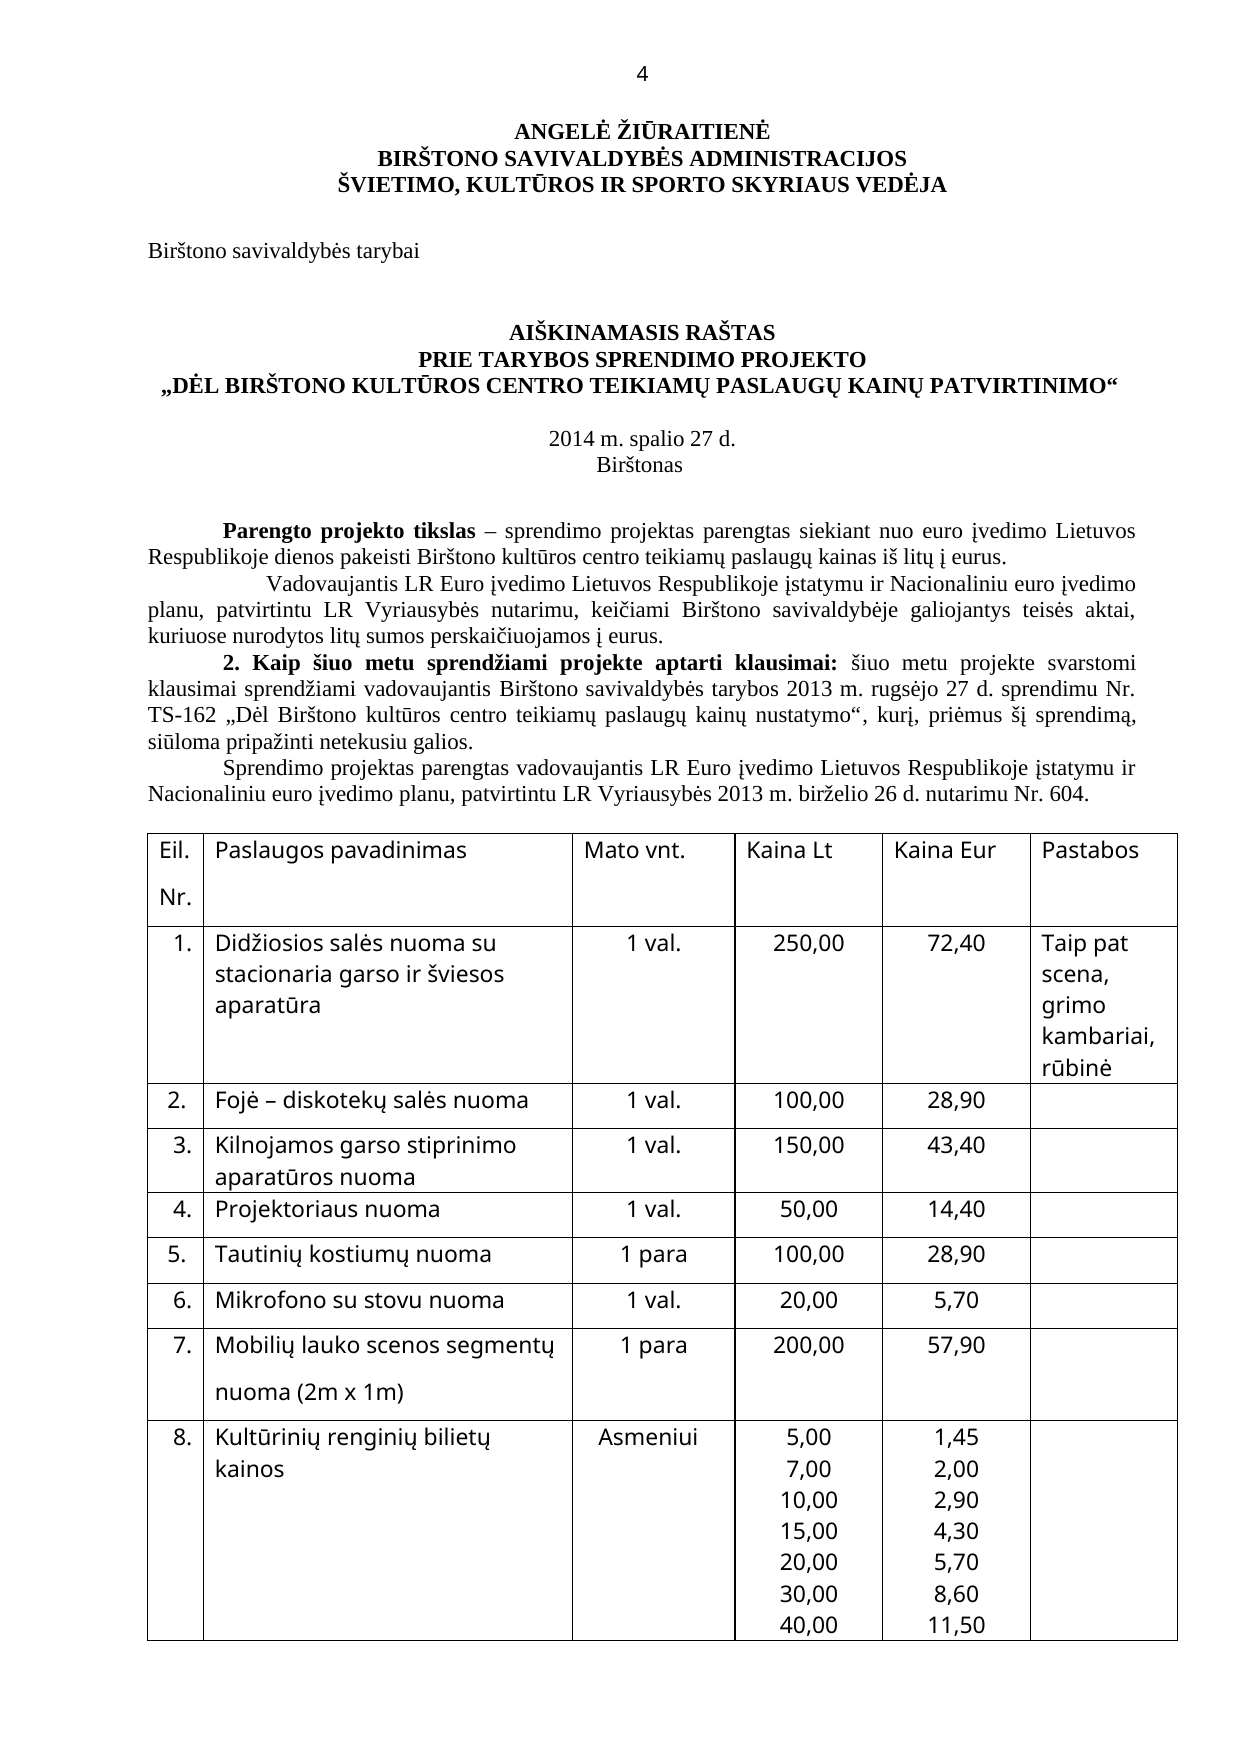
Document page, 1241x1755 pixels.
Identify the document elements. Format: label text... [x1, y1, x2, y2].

table_cell Kilnojamos garso stiprinimo aparatūros nuoma [204, 1129, 572, 1192]
table_cell 43,40 [883, 1129, 1030, 1192]
table_cell 1 val. [573, 927, 734, 1083]
table_cell 50,00 [736, 1193, 882, 1237]
table_cell 3. [148, 1129, 203, 1192]
text Birštonas [148, 451, 1137, 477]
table_header Pastabos [1031, 834, 1177, 926]
text 2014 m. spalio 27 d. [148, 425, 1137, 451]
table_cell 1 val. [573, 1084, 734, 1128]
table_cell 200,00 [736, 1329, 882, 1420]
text Birštono savivaldybės tarybai [148, 237, 1137, 263]
table_cell Kultūrinių renginių bilietų kainos [204, 1421, 572, 1640]
table_cell Tautinių kostiumų nuoma [204, 1238, 572, 1283]
table_cell Mobilių lauko scenos segmentų nuoma (2m x 1m) [204, 1329, 572, 1420]
table_header Kaina Lt [736, 834, 882, 926]
table_cell 20,00 [736, 1284, 882, 1328]
table_header Paslaugos pavadinimas [204, 834, 572, 926]
table_cell 4. [148, 1193, 203, 1237]
table_cell Asmeniui [573, 1421, 734, 1640]
text Sprendimo projektas parengtas vadovaujantis LR Euro įvedimo Lietuvos Respublikoje įstatymu ir Nacionaliniu euro įvedimo planu, patvirtintu LR Vyriausybės 2013 m. birželio 26 d. nutarimu Nr. 604. [148, 754, 1137, 807]
table_cell 1 val. [573, 1129, 734, 1192]
table_cell [1031, 1284, 1177, 1328]
table_cell 1. [148, 927, 203, 1083]
table_cell 100,00 [736, 1084, 882, 1128]
table_cell 5,70 [883, 1284, 1030, 1328]
table_cell 1 val. [573, 1193, 734, 1237]
table_cell 100,00 [736, 1238, 882, 1283]
table_cell 150,00 [736, 1129, 882, 1192]
table_cell 57,90 [883, 1329, 1030, 1420]
table_cell 1 val. [573, 1284, 734, 1328]
table_cell 5,00 7,00 10,00 15,00 20,00 30,00 40,00 [736, 1421, 882, 1640]
table_cell 72,40 [883, 927, 1030, 1083]
text Vadovaujantis LR Euro įvedimo Lietuvos Respublikoje įstatymu ir Nacionaliniu euro įvedimo planu, patvirtintu LR Vyriausybės nutarimu, keičiami Birštono savivaldybėje galiojantys teisės aktai, kuriuose nurodytos litų sumos perskaičiuojamos į eurus. [148, 570, 1137, 649]
table_header Kaina Eur [883, 834, 1030, 926]
table_cell 8. [148, 1421, 203, 1640]
table_cell 6. [148, 1284, 203, 1328]
table_cell 2. [148, 1084, 203, 1128]
table_cell 28,90 [883, 1084, 1030, 1128]
text BIRŠTONO SAVIVALDYBĖS ADMINISTRACIJOS [148, 144, 1137, 171]
text PRIE TARYBOS SPRENDIMO PROJEKTO [148, 346, 1137, 372]
table_cell 14,40 [883, 1193, 1030, 1237]
table_cell Taip pat scena, grimo kambariai, rūbinė [1031, 927, 1177, 1083]
table_cell [1031, 1329, 1177, 1420]
table_header Eil. Nr. [148, 834, 203, 926]
table_cell Projektoriaus nuoma [204, 1193, 572, 1237]
text Parengto projekto tikslas – sprendimo projektas parengtas siekiant nuo euro įvedimo Lietuvos Respublikoje dienos pakeisti Birštono kultūros centro teikiamų paslaugų kainas iš litų į eurus. [148, 517, 1137, 570]
table_cell 250,00 [736, 927, 882, 1083]
table_cell Didžiosios salės nuoma su stacionaria garso ir šviesos aparatūra [204, 927, 572, 1083]
table_cell [1031, 1238, 1177, 1283]
table_cell 1,45 2,00 2,90 4,30 5,70 8,60 11,50 [883, 1421, 1030, 1640]
table_cell Fojė – diskotekų salės nuoma [204, 1084, 572, 1128]
table_cell [1031, 1421, 1177, 1640]
text „dėl Birštono KULTŪROS CENTRO TEIKIAMŲ PASLAUGų KAINų patvirtinimo“ [148, 372, 1137, 398]
table_cell 28,90 [883, 1238, 1030, 1283]
table_cell Mikrofono su stovu nuoma [204, 1284, 572, 1328]
table_cell [1031, 1193, 1177, 1237]
table_cell 1 para [573, 1238, 734, 1283]
table_cell [1031, 1129, 1177, 1192]
table_cell 1 para [573, 1329, 734, 1420]
table_header Mato vnt. [573, 834, 734, 926]
text ANGELĖ ŽIŪRAITIENĖ [148, 118, 1137, 144]
table_cell 5. [148, 1238, 203, 1283]
text 2. Kaip šiuo metu sprendžiami projekte aptarti klausimai: šiuo metu projekte svarstomi klausimai sprendžiami vadovaujantis Birštono savivaldybės tarybos 2013 m. rugsėjo 27 d. sprendimu Nr. TS-162 „Dėl Birštono kultūros centro teikiamų paslaugų kainų nustatymo“, kurį, priėmus šį sprendimą, siūloma pripažinti netekusiu galios. [148, 649, 1137, 754]
text AIŠKINAMASIS RAŠTAS [148, 319, 1137, 346]
table_cell 7. [148, 1329, 203, 1420]
text ŠVIETIMO, KULTŪROS IR SPORTO SKYRIAUS VEDĖJA [148, 171, 1137, 197]
table_cell [1031, 1084, 1177, 1128]
